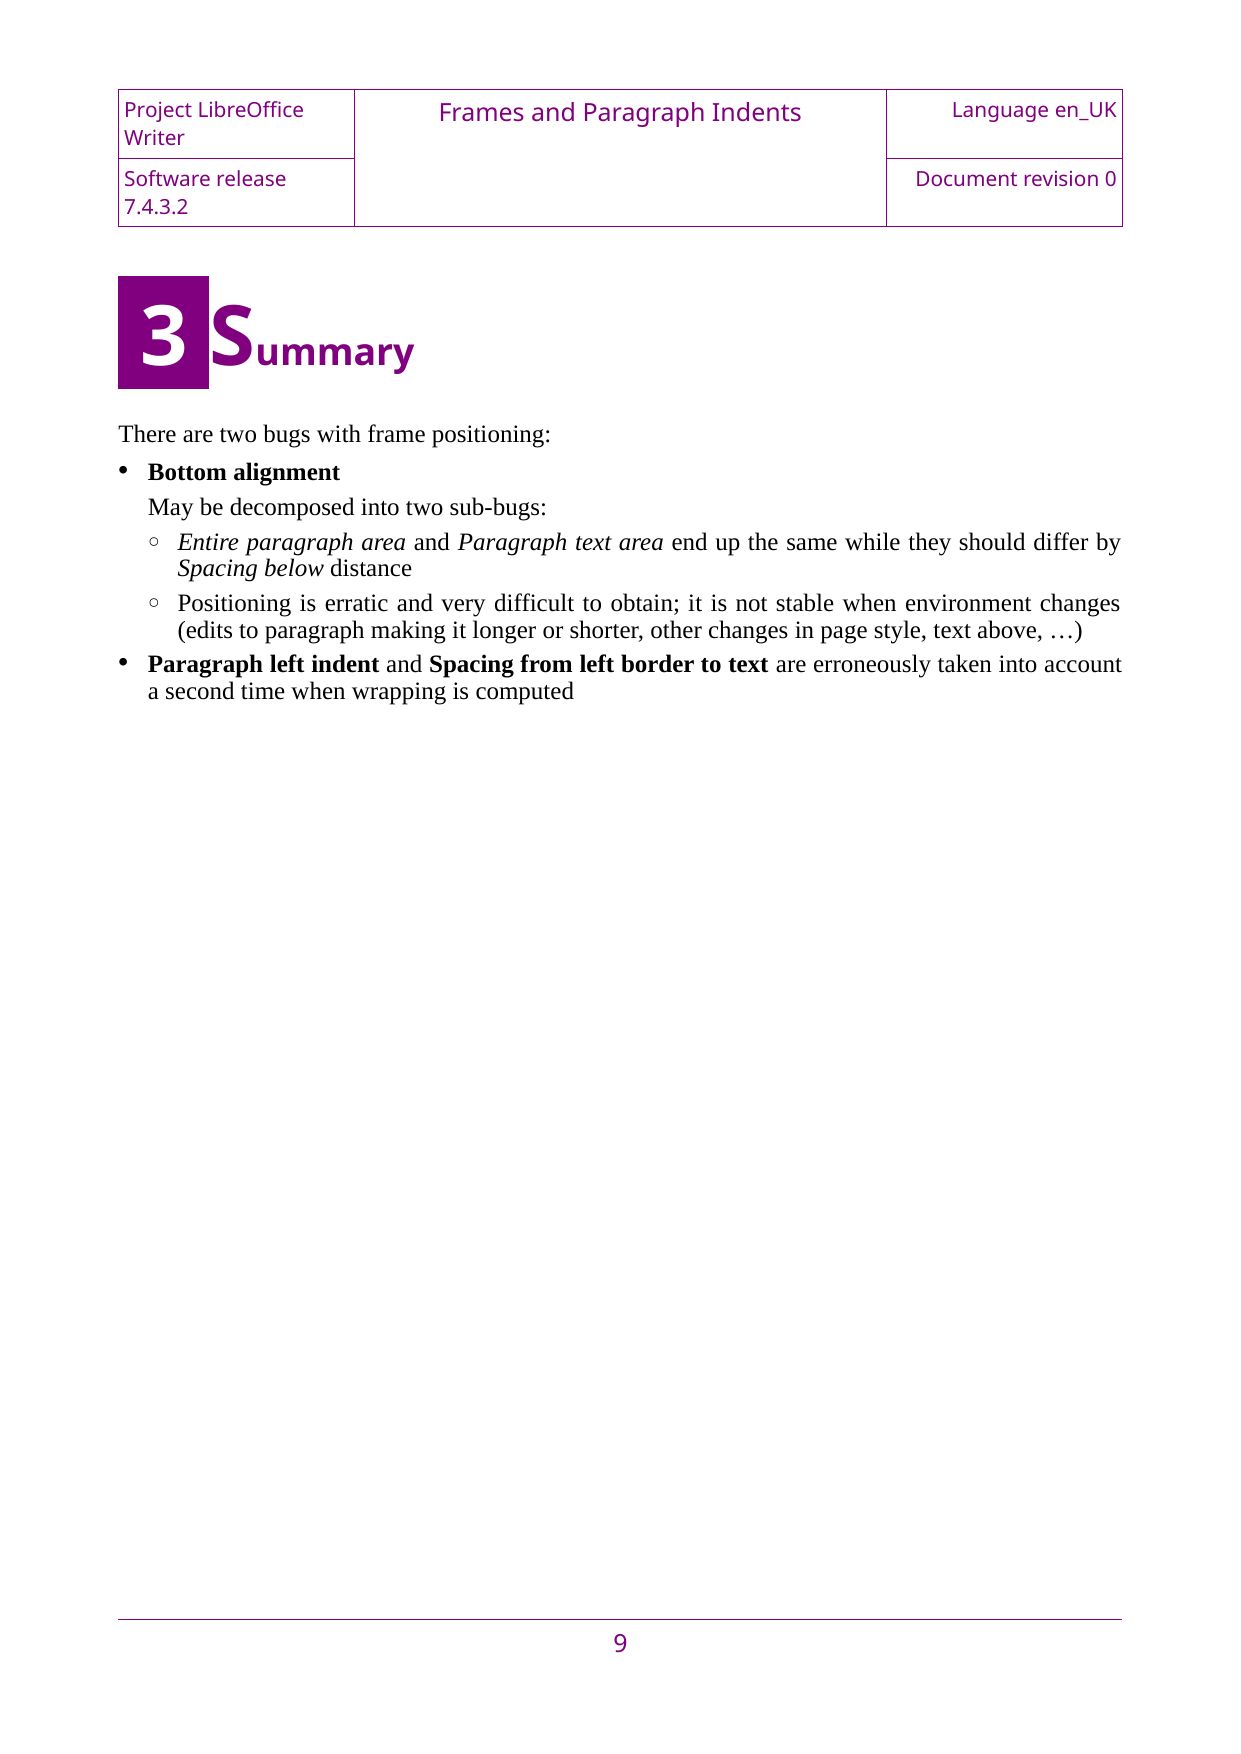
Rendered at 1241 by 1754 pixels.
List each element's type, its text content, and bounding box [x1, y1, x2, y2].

list Bottom alignment [118, 457, 1122, 486]
text There are two bugs with frame positioning: [118, 419, 1122, 448]
subtitle Summary [209, 276, 1122, 389]
list Positioning is erratic and very difficult to obtain; it is not stable when environment changes (edits to paragraph making it longer or shorter, other changes in page style, text above, …) [148, 588, 1122, 644]
list Paragraph left indent and Spacing from left border to text are erroneously taken into account a second time when wrapping is computed [118, 649, 1122, 705]
list May be decomposed into two sub-bugs: [118, 492, 1122, 521]
list Entire paragraph area and Paragraph text area end up the same while they should differ by Spacing below distance [148, 527, 1122, 582]
